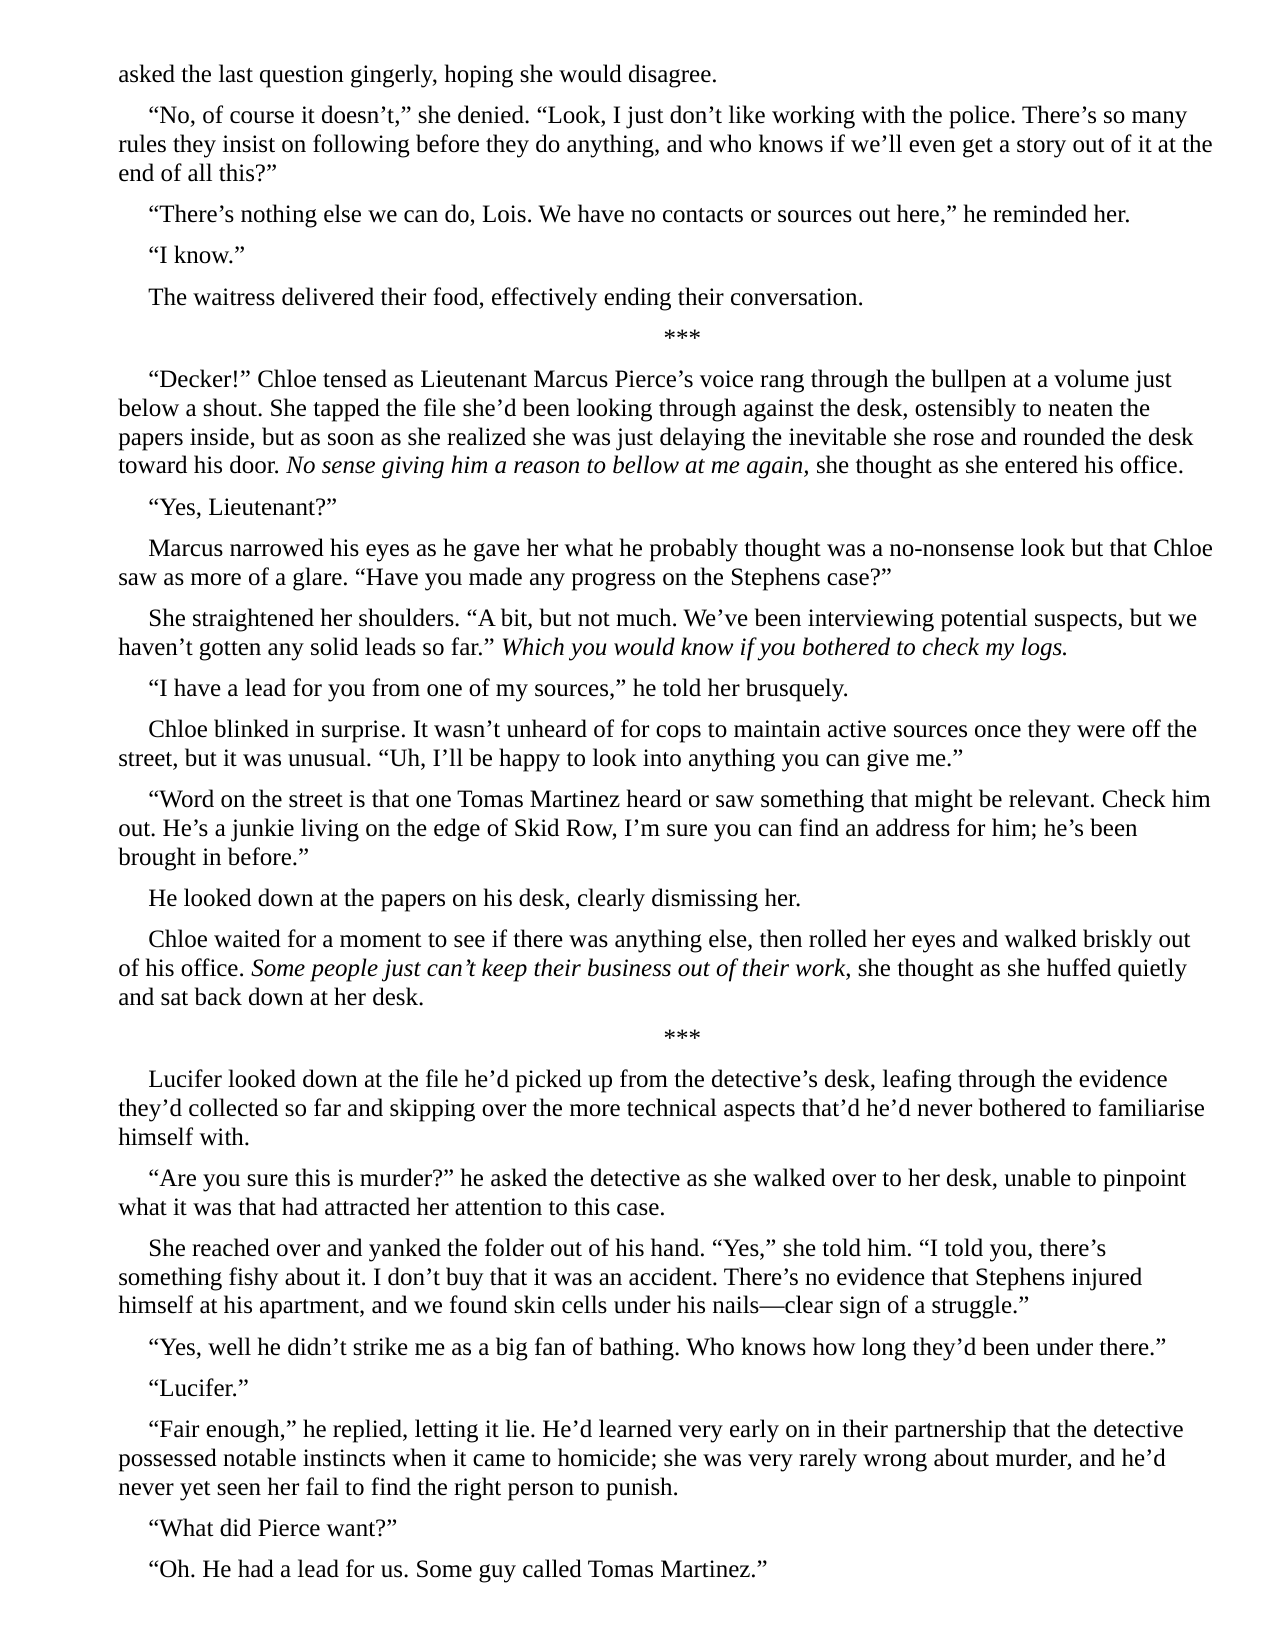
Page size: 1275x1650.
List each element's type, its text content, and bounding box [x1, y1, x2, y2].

text Lucifer looked down at the file he’d picked up from the detective’s desk, leafing through the evidence they’d collected so far and skipping over the more technical aspects that’d he’d never bothered to familiarise himself with. [118, 1064, 1216, 1150]
text “Yes, well he didn’t strike me as a big fan of bathing. Who knows how long they’d been under there.” [118, 1332, 1216, 1360]
text “No, of course it doesn’t,” she denied. “Look, I just don’t like working with the police. There’s so many rules they insist on following before they do anything, and who knows if we’ll even get a story out of it at the end of all this?” [118, 100, 1216, 187]
text “Oh. He had a lead for us. Some guy called Tomas Martinez.” [118, 1554, 1216, 1583]
text “There’s nothing else we can do, Lois. We have no contacts or sources out here,” he reminded her. [118, 199, 1216, 228]
text She straightened her shoulders. “A bit, but not much. We’ve been interviewing potential suspects, but we haven’t gotten any solid leads so far.” Which you would know if you bothered to check my logs. [118, 603, 1216, 660]
text Chloe blinked in surprise. It wasn’t unheard of for cops to maintain active sources once they were off the street, but it was unusual. “Uh, I’ll be happy to look into anything you can give me.” [118, 714, 1216, 772]
text “Yes, Lieutenant?” [118, 492, 1216, 520]
text asked the last question gingerly, hoping she would disagree. [118, 59, 1216, 88]
text *** [118, 1023, 1216, 1052]
text Chloe waited for a moment to see if there was anything else, then rolled her eyes and walked briskly out of his office. Some people just can’t keep their business out of their work, she thought as she huffed quietly and sat back down at her desk. [118, 924, 1216, 1010]
text “Are you sure this is murder?” he asked the detective as she walked over to her desk, unable to pinpoint what it was that had attracted her attention to this case. [118, 1163, 1216, 1220]
text “What did Pierce want?” [118, 1513, 1216, 1542]
text “I know.” [118, 240, 1216, 269]
text She reached over and yanked the folder out of his hand. “Yes,” she told him. “I told you, there’s something fishy about it. I don’t buy that it was an accident. There’s no evidence that Stephens injured himself at his apartment, and we found skin cells under his nails—clear sign of a struggle.” [118, 1233, 1216, 1319]
text “I have a lead for you from one of my sources,” he told her brusquely. [118, 673, 1216, 702]
text “Word on the street is that one Tomas Martinez heard or saw something that might be relevant. Check him out. He’s a junkie living on the edge of Skid Row, I’m sure you can find an address for him; he’s been brought in before.” [118, 784, 1216, 870]
text “Fair enough,” he replied, letting it lie. He’d learned very early on in their partnership that the detective possessed notable instincts when it came to homicide; she was very rarely wrong about murder, and he’d never yet seen her fail to find the right person to punish. [118, 1414, 1216, 1500]
text “Decker!” Chloe tensed as Lieutenant Marcus Pierce’s voice rang through the bullpen at a volume just below a shout. She tapped the file she’d been looking through against the desk, ostensibly to neaten the papers inside, but as soon as she realized she was just delaying the inevitable she rose and rounded the desk toward his door. No sense giving him a reason to bellow at me again, she thought as she entered his office. [118, 364, 1216, 479]
text Marcus narrowed his eyes as he gave her what he probably thought was a no-nonsense look but that Chloe saw as more of a glare. “Have you made any progress on the Stephens case?” [118, 533, 1216, 590]
text “Lucifer.” [118, 1373, 1216, 1402]
text He looked down at the papers on his desk, clearly dismissing her. [118, 883, 1216, 912]
text The waitress delivered their food, effectively ending their conversation. [118, 282, 1216, 310]
text *** [118, 323, 1216, 352]
